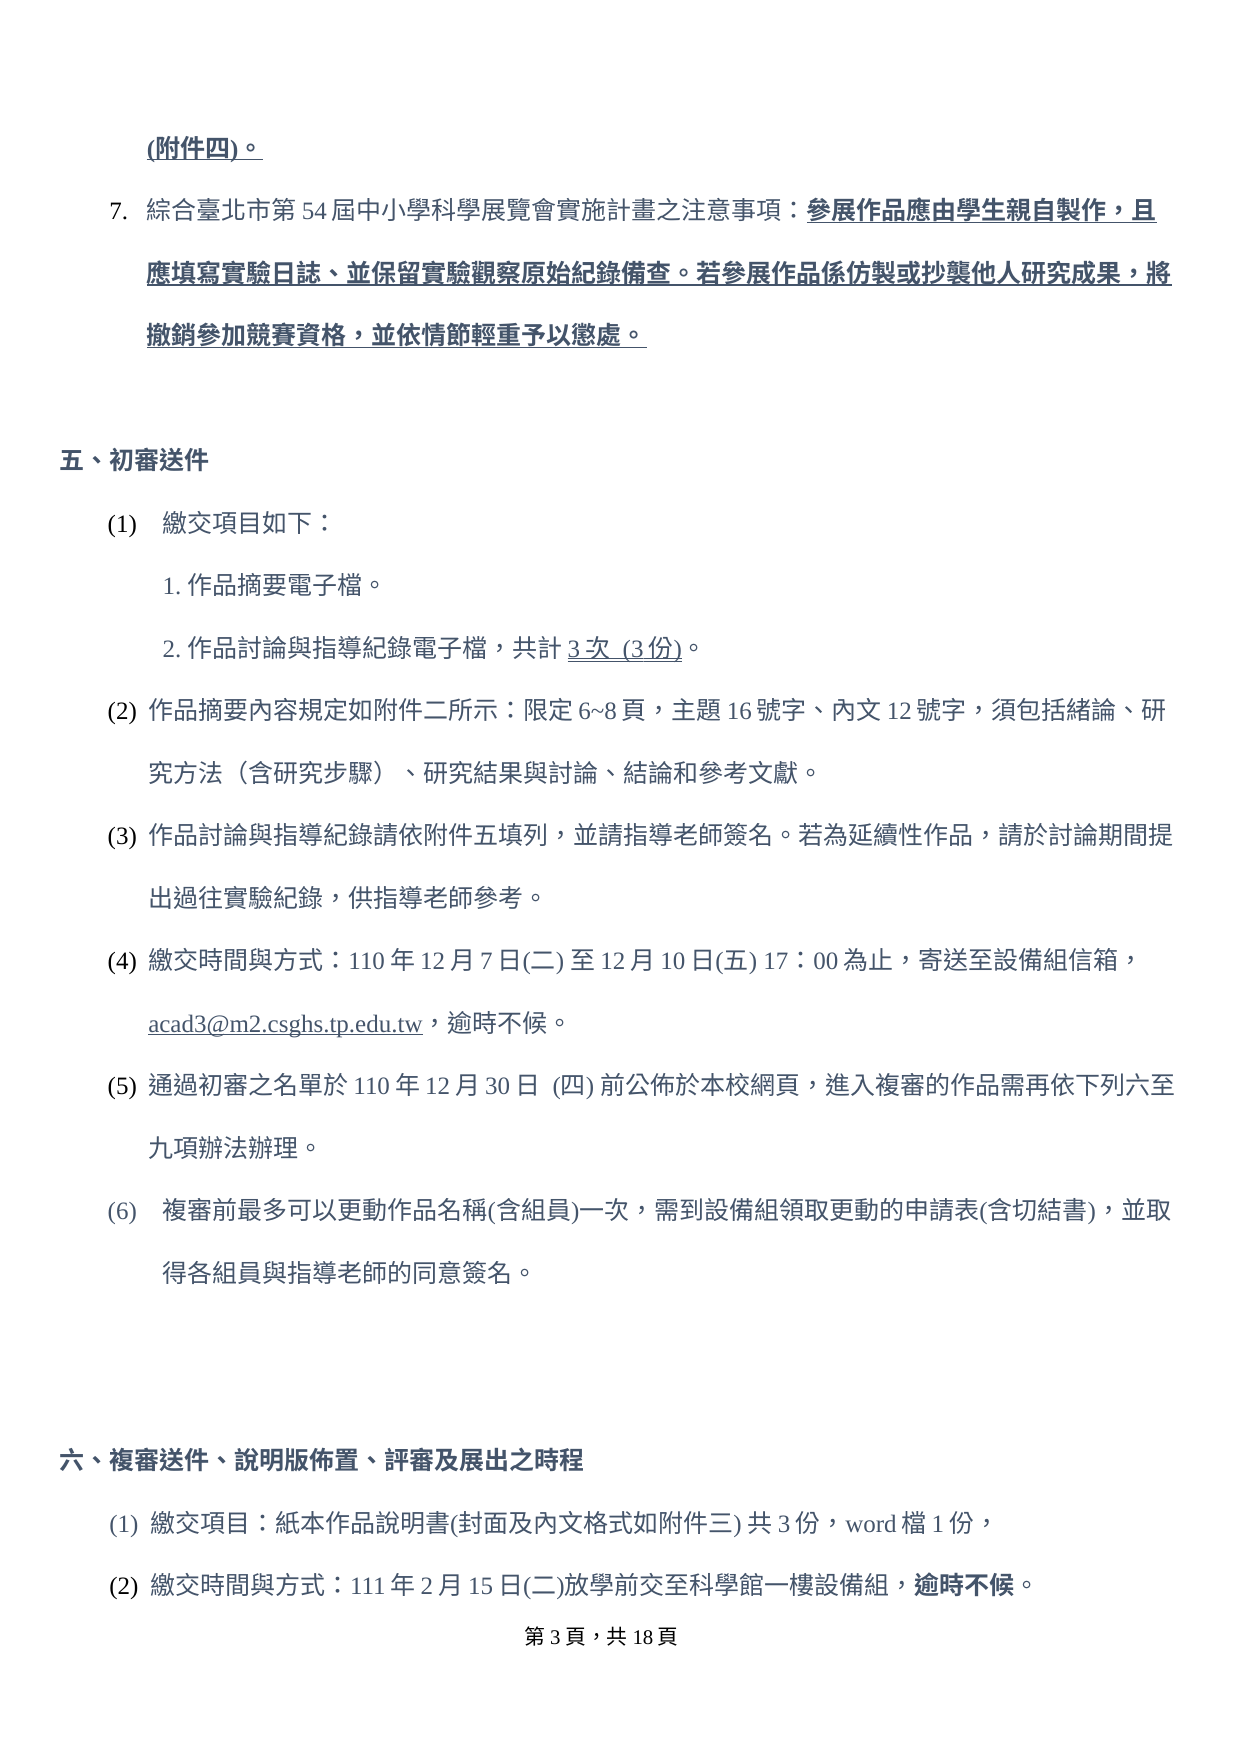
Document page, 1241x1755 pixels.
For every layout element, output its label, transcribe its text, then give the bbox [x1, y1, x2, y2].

list (附件四)。 [109, 104, 1181, 167]
text 五、初審送件 [59, 417, 1181, 479]
text 六、複審送件、說明版佈置、評審及展出之時程 [59, 1417, 1181, 1479]
list 繳交時間與方式：110年12月7日(二) 至12月10日(五) 17：00為止，寄送至設備組信箱，acad3@m2.csghs.tp.edu.tw，逾時不候。 [107, 917, 1181, 1042]
list 繳交項目：紙本作品說明書(封面及內文格式如附件三) 共3份，word檔1份， [109, 1479, 1181, 1542]
list 綜合臺北市第54屆中小學科學展覽會實施計畫之注意事項：參展作品應由學生親自製作，且應填寫實驗日誌、並保留實驗觀察原始紀錄備查。若參展作品係仿製或抄襲他人研究成果，將撤銷參加競賽資格，並依情節輕重予以懲處。 [109, 167, 1181, 354]
list 作品討論與指導紀錄請依附件五填列，並請指導老師簽名。若為延續性作品，請於討論期間提出過往實驗紀錄，供指導老師參考。 [107, 792, 1181, 917]
list 通過初審之名單於110年12月30日 (四) 前公佈於本校網頁，進入複審的作品需再依下列六至九項辦法辦理。 [107, 1042, 1181, 1167]
list 繳交項目如下： 1. 作品摘要電子檔。 2. 作品討論與指導紀錄電子檔，共計3次 (3份)。 [107, 479, 1181, 667]
list 複審前最多可以更動作品名稱(含組員)一次，需到設備組領取更動的申請表(含切結書)，並取得各組員與指導老師的同意簽名。 [107, 1167, 1181, 1417]
list 繳交時間與方式：111年2月15日(二)放學前交至科學館一樓設備組，逾時不候。 [109, 1542, 1181, 1604]
list 作品摘要內容規定如附件二所示：限定6~8頁，主題16號字、內文12號字，須包括緒論、研究方法（含研究步驟）、研究結果與討論、結論和參考文獻。 [107, 667, 1181, 792]
